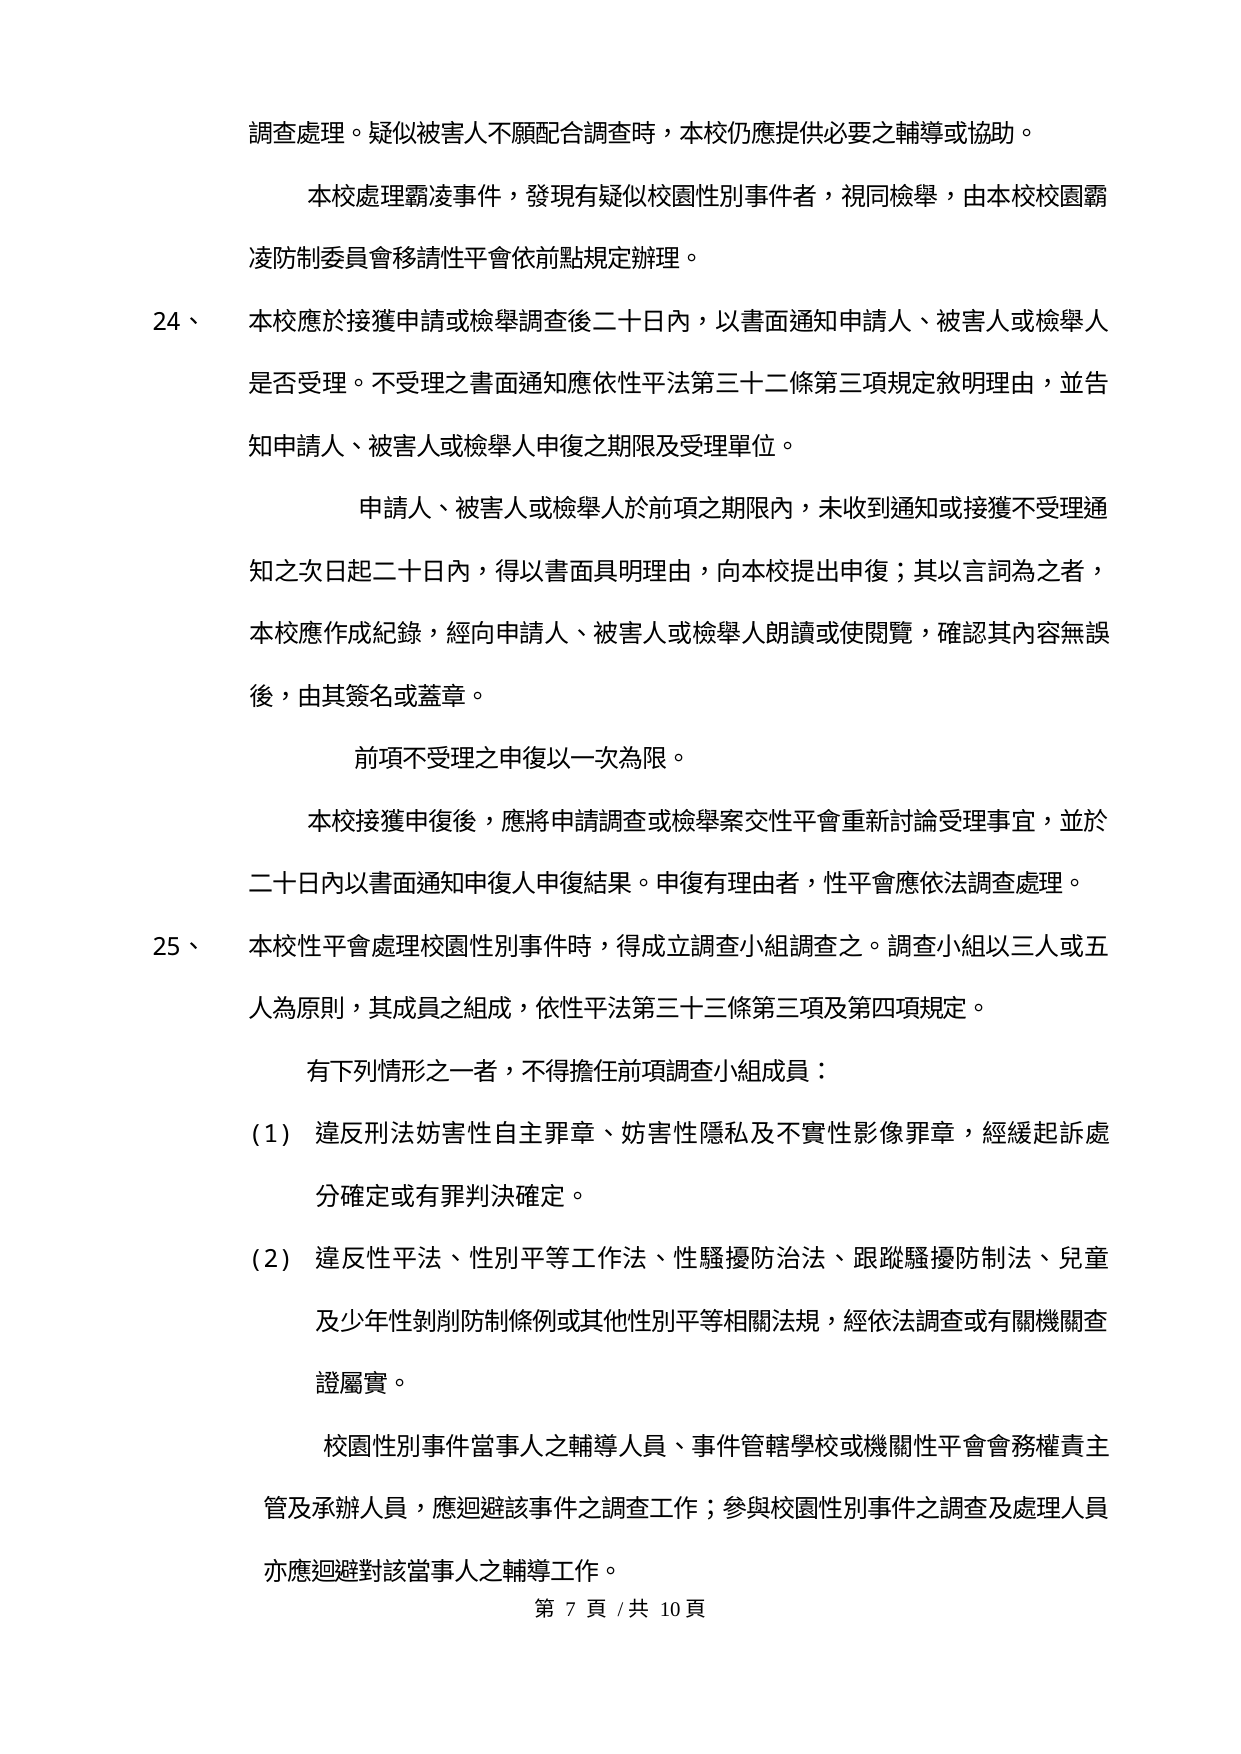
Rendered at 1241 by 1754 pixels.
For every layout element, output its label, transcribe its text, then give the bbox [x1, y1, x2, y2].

list 違反刑法妨害性自主罪章、妨害性隱私及不實性影像罪章，經緩起訴處分確定或有罪判決確定。 [248, 1090, 1110, 1215]
text 前項不受理之申復以一次為限。 [130, 715, 1110, 778]
list 本校應於接獲申請或檢舉調查後二十日內，以書面通知申請人、被害人或檢舉人是否受理。不受理之書面通知應依性平法第三十二條第三項規定敘明理由，並告知申請人、被害人或檢舉人申復之期限及受理單位。 [152, 278, 1110, 465]
list 本校性平會處理校園性別事件時，得成立調查小組調查之。調查小組以三人或五人為原則，其成員之組成，依性平法第三十三條第三項及第四項規定。 [152, 903, 1110, 1028]
text 有下列情形之一者，不得擔任前項調查小組成員： [263, 1028, 1110, 1090]
text 本校接獲申復後，應將申請調查或檢舉案交性平會重新討論受理事宜，並於二十日內以書面通知申復人申復結果。申復有理由者，性平會應依法調查處理。 [248, 778, 1110, 903]
text 申請人、被害人或檢舉人於前項之期限內，未收到通知或接獲不受理通知之次日起二十日內，得以書面具明理由，向本校提出申復；其以言詞為之者，本校應作成紀錄，經向申請人、被害人或檢舉人朗讀或使閱覽，確認其內容無誤後，由其簽名或蓋章。 [130, 465, 1110, 715]
list 違反性平法、性別平等工作法、性騷擾防治法、跟蹤騷擾防制法、兒童及少年性剝削防制條例或其他性別平等相關法規，經依法調查或有關機關查證屬實。 [248, 1215, 1110, 1403]
text 本校處理霸凌事件，發現有疑似校園性別事件者，視同檢舉，由本校校園霸凌防制委員會移請性平會依前點規定辦理。 [248, 153, 1110, 278]
text 校園性別事件當事人之輔導人員、事件管轄學校或機關性平會會務權責主管及承辦人員，應迴避該事件之調查工作；參與校園性別事件之調查及處理人員，亦應迴避對該當事人之輔導工作。 [263, 1403, 1110, 1590]
list 調查處理。疑似被害人不願配合調查時，本校仍應提供必要之輔導或協助。 [152, 90, 1110, 153]
